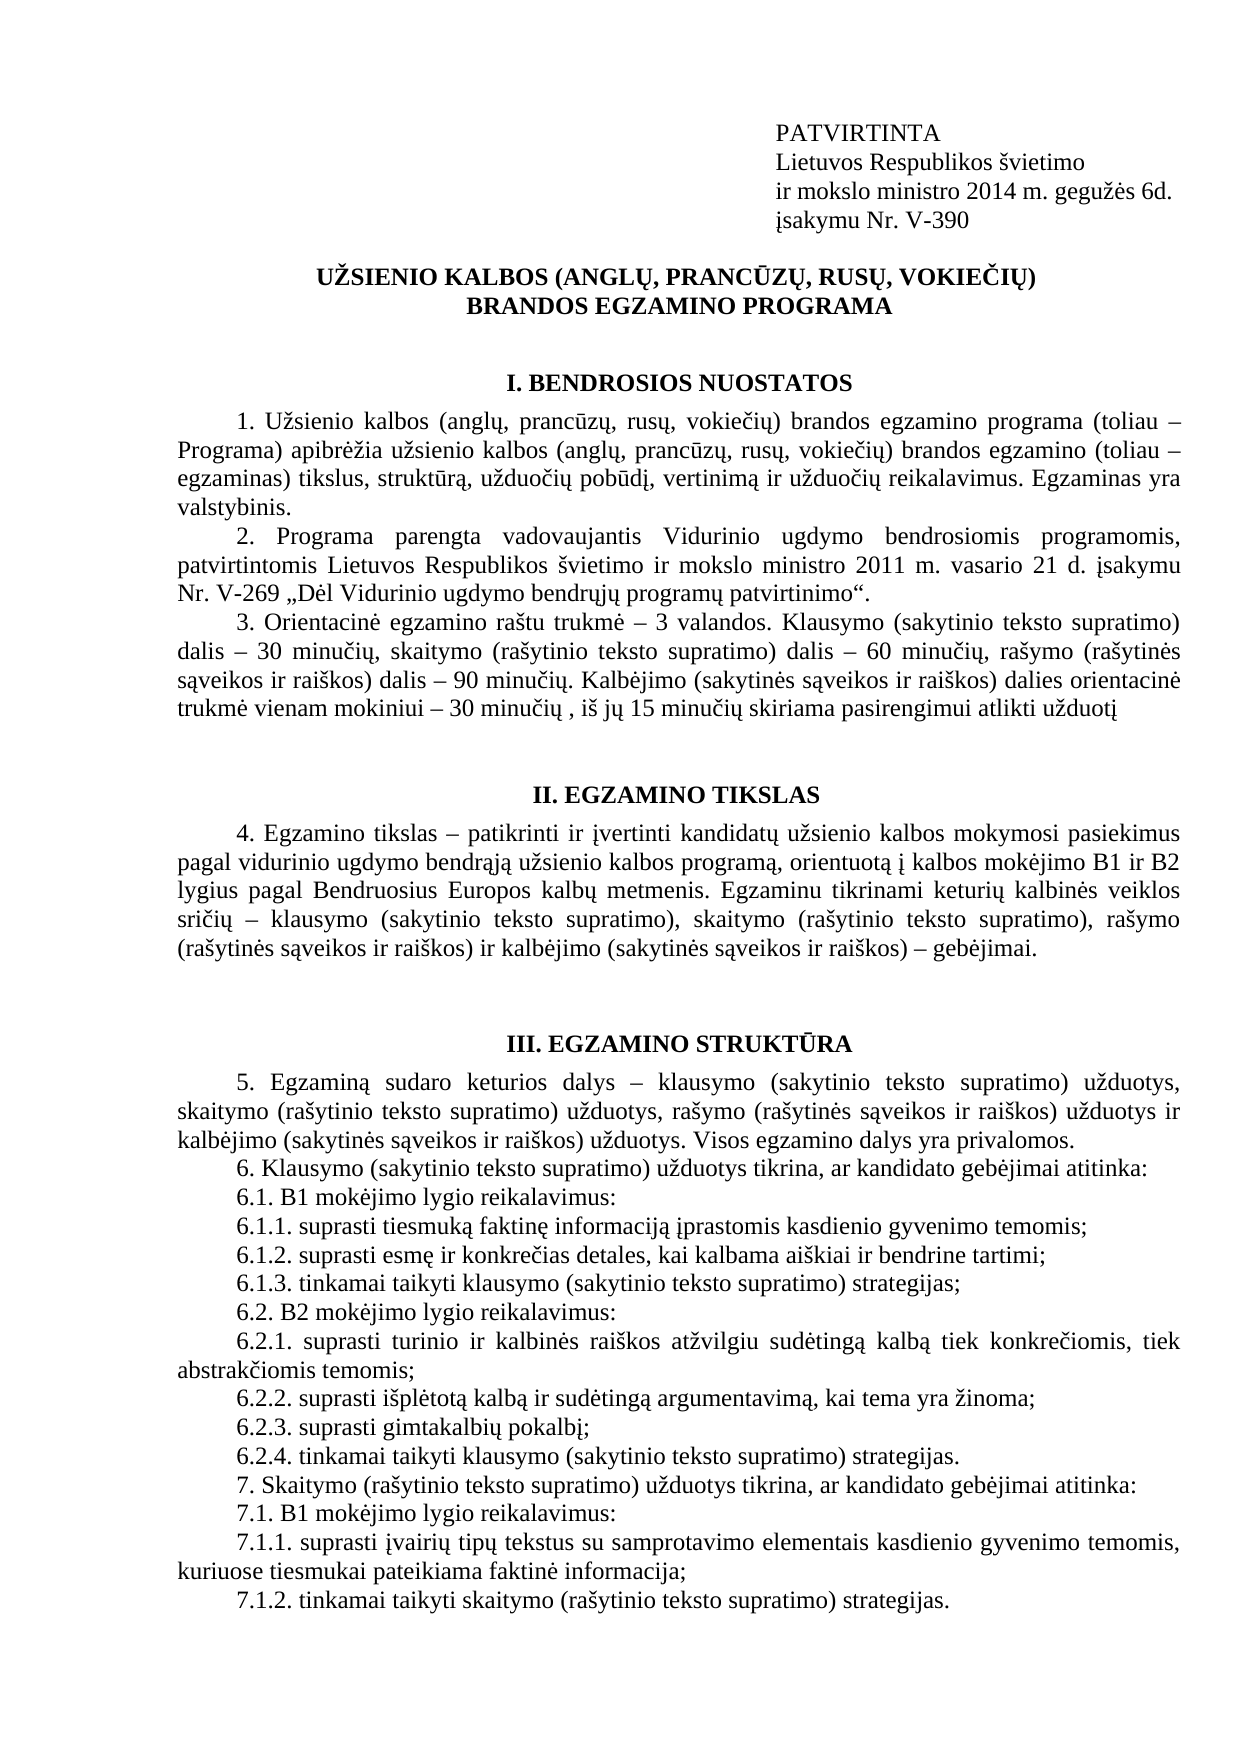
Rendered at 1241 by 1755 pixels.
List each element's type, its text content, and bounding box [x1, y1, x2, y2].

text I. BENDROSIOS NUOSTATOS [177, 368, 1182, 396]
text III. EGZAMINO STRUKTŪRA [177, 1029, 1182, 1058]
text 6.2. B2 mokėjimo lygio reikalavimus: [177, 1297, 1182, 1326]
text 6.1. B1 mokėjimo lygio reikalavimus: [177, 1182, 1182, 1211]
text 7.1. B1 mokėjimo lygio reikalavimus: [177, 1498, 1182, 1527]
text 6.2.4. tinkamai taikyti klausymo (sakytinio teksto supratimo) strategijas. [177, 1441, 1182, 1470]
text 2. Programa parengta vadovaujantis Vidurinio ugdymo bendrosiomis programomis, patvirtintomis Lietuvos Respublikos švietimo ir mokslo ministro 2011 m. vasario 21 d. įsakymu Nr. V-269 „Dėl Vidurinio ugdymo bendrųjų programų patvirtinimo“. [177, 521, 1182, 607]
text 1. Užsienio kalbos (anglų, prancūzų, rusų, vokiečių) brandos egzamino programa (toliau – Programa) apibrėžia užsienio kalbos (anglų, prancūzų, rusų, vokiečių) brandos egzamino (toliau – egzaminas) tikslus, struktūrą, užduočių pobūdį, vertinimą ir užduočių reikalavimus. Egzaminas yra valstybinis. [177, 406, 1182, 521]
text 7.1.2. tinkamai taikyti skaitymo (rašytinio teksto supratimo) strategijas. [177, 1585, 1182, 1613]
text 7.1.1. suprasti įvairių tipų tekstus su samprotavimo elementais kasdienio gyvenimo temomis, kuriuose tiesmukai pateikiama faktinė informacija; [177, 1527, 1182, 1585]
text 6.1.2. suprasti esmę ir konkrečias detales, kai kalbama aiškiai ir bendrine tartimi; [177, 1240, 1182, 1268]
text 6.2.2. suprasti išplėtotą kalbą ir sudėtingą argumentavimą, kai tema yra žinoma; [177, 1383, 1182, 1412]
text 6.1.1. suprasti tiesmuką faktinę informaciją įprastomis kasdienio gyvenimo temomis; [177, 1211, 1182, 1240]
text 6.1.3. tinkamai taikyti klausymo (sakytinio teksto supratimo) strategijas; [177, 1268, 1182, 1297]
text 7. Skaitymo (rašytinio teksto supratimo) užduotys tikrina, ar kandidato gebėjimai atitinka: [177, 1470, 1182, 1498]
text 4. Egzamino tikslas – patikrinti ir įvertinti kandidatų užsienio kalbos mokymosi pasiekimus pagal vidurinio ugdymo bendrąją užsienio kalbos programą, orientuotą į kalbos mokėjimo B1 ir B2 lygius pagal Bendruosius Europos kalbų metmenis. Egzaminu tikrinami keturių kalbinės veiklos sričių – klausymo (sakytinio teksto supratimo), skaitymo (rašytinio teksto supratimo), rašymo (rašytinės sąveikos ir raiškos) ir kalbėjimo (sakytinės sąveikos ir raiškos) – gebėjimai. [177, 818, 1182, 962]
text ir mokslo ministro 2014 m. gegužės 6d. [775, 176, 1182, 205]
text 5. Egzaminą sudaro keturios dalys – klausymo (sakytinio teksto supratimo) užduotys, skaitymo (rašytinio teksto supratimo) užduotys, rašymo (rašytinės sąveikos ir raiškos) užduotys ir kalbėjimo (sakytinės sąveikos ir raiškos) užduotys. Visos egzamino dalys yra privalomos. [177, 1067, 1182, 1153]
text 6.2.3. suprasti gimtakalbių pokalbį; [177, 1412, 1182, 1441]
text UŽSIENIO KALBOS (ANGLŲ, PRANCŪZŲ, RUSŲ, VOKIEČIŲ) [177, 262, 1182, 291]
text PATVIRTINTA [775, 118, 1182, 147]
text 6.2.1. suprasti turinio ir kalbinės raiškos atžvilgiu sudėtingą kalbą tiek konkrečiomis, tiek abstrakčiomis temomis; [177, 1326, 1182, 1383]
text 3. Orientacinė egzamino raštu trukmė – 3 valandos. Klausymo (sakytinio teksto supratimo) dalis – 30 minučių, skaitymo (rašytinio teksto supratimo) dalis – 60 minučių, rašymo (rašytinės sąveikos ir raiškos) dalis – 90 minučių. Kalbėjimo (sakytinės sąveikos ir raiškos) dalies orientacinė trukmė vienam mokiniui – 30 minučių , iš jų 15 minučių skiriama pasirengimui atlikti užduotį [177, 607, 1182, 722]
text įsakymu Nr. V-390 [775, 205, 1182, 233]
text BRANDOS EGZAMINO PROGRAMA [177, 291, 1182, 320]
text Lietuvos Respublikos švietimo [775, 147, 1182, 176]
text 6. Klausymo (sakytinio teksto supratimo) užduotys tikrina, ar kandidato gebėjimai atitinka: [177, 1153, 1182, 1182]
text II. EGZAMINO TIKSLAS [177, 780, 1182, 808]
